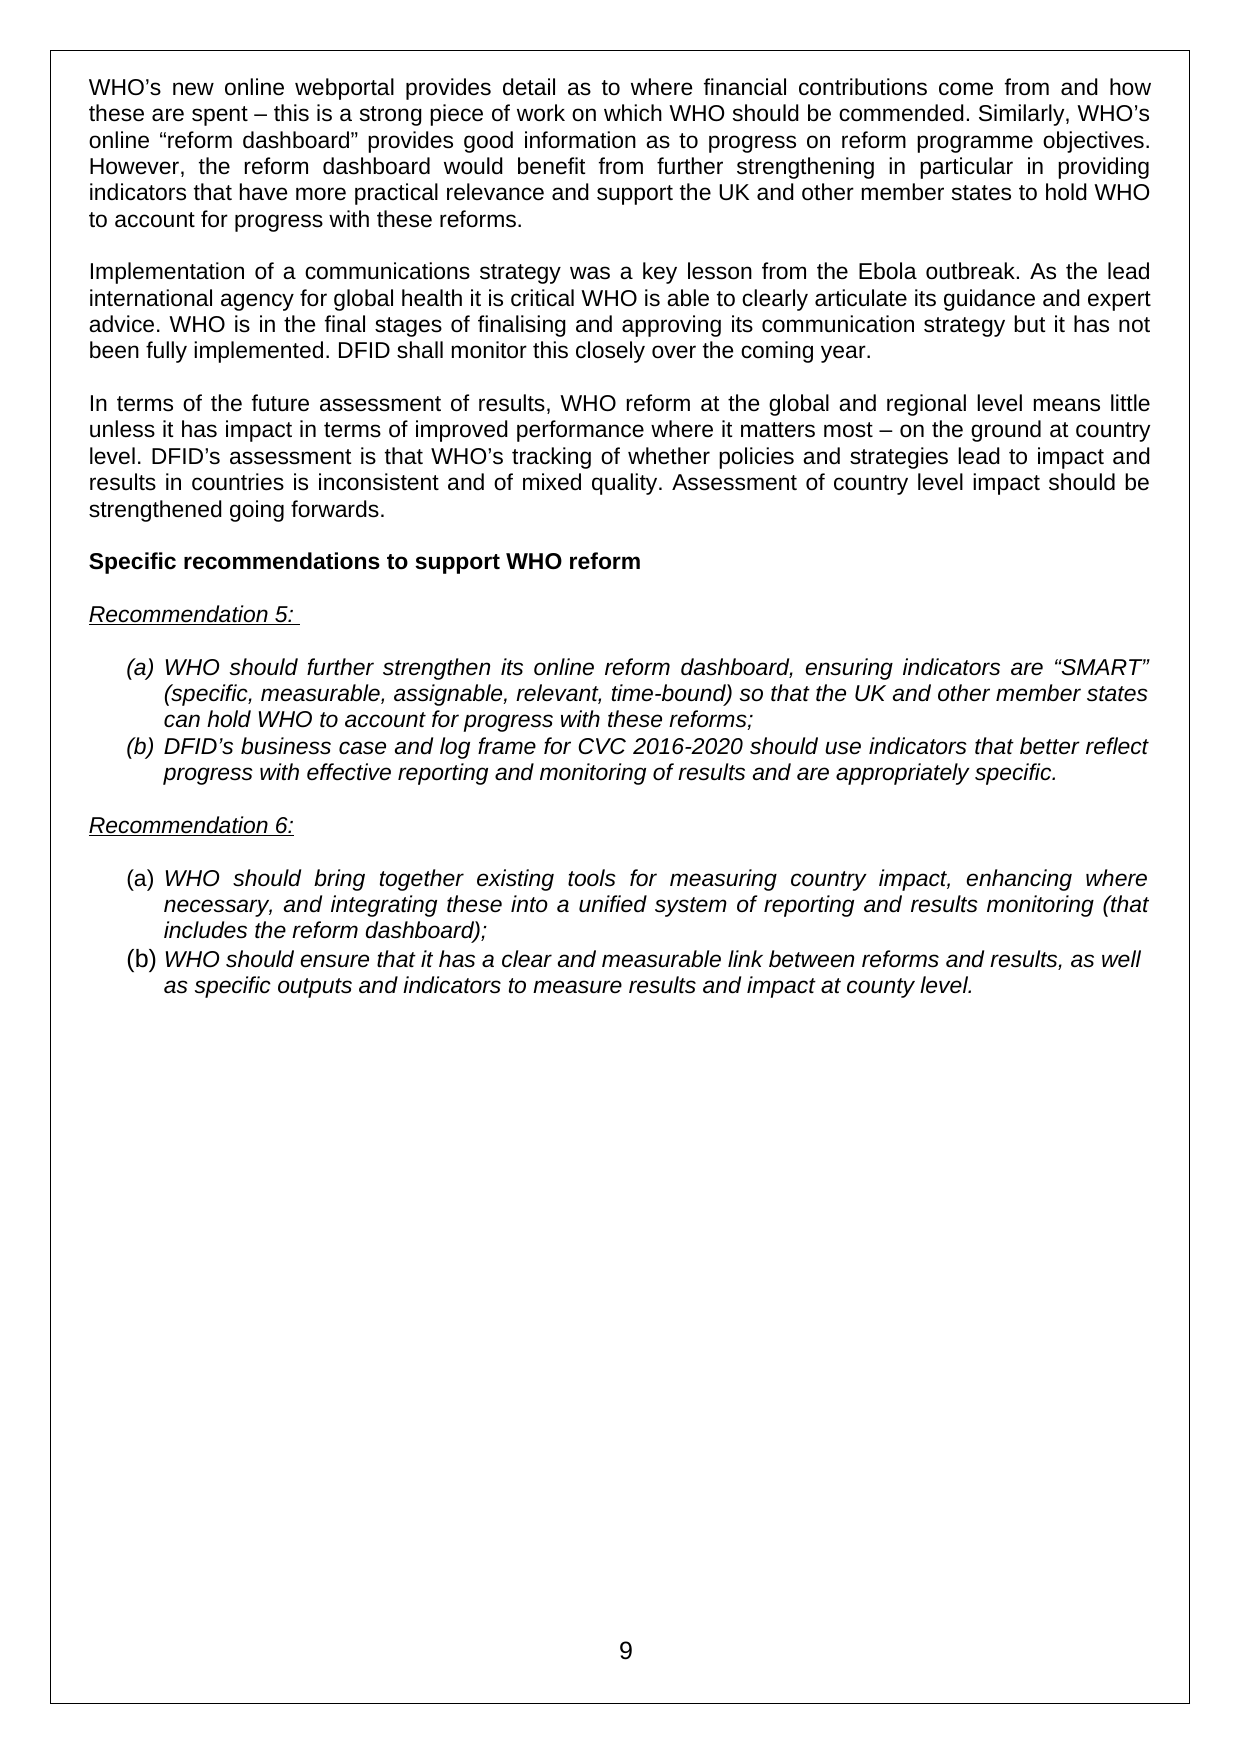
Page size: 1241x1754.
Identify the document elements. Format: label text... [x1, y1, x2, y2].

text Recommendation 6: [89, 812, 1152, 838]
text WHO’s new online webportal provides detail as to where financial contributions come from and how these are spent – this is a strong piece of work on which WHO should be commended. Similarly, WHO’s online “reform dashboard” provides good information as to progress on reform programme objectives. However, the reform dashboard would benefit from further strengthening in particular in providing indicators that have more practical relevance and support the UK and other member states to hold WHO to account for progress with these reforms. [89, 74, 1152, 232]
text Implementation of a communications strategy was a key lesson from the Ebola outbreak. As the lead international agency for global health it is critical WHO is able to clearly articulate its guidance and expert advice. WHO is in the final stages of finalising and approving its communication strategy but it has not been fully implemented. DFID shall monitor this closely over the coming year. [89, 258, 1152, 364]
text Recommendation 5: [89, 601, 1152, 627]
text Specific recommendations to support WHO reform [89, 548, 1152, 574]
list WHO should bring together existing tools for measuring country impact, enhancing where necessary, and integrating these into a unified system of reporting and results monitoring (that includes the reform dashboard); [126, 864, 1152, 943]
list DFID’s business case and log frame for CVC 2016-2020 should use indicators that better reflect progress with effective reporting and monitoring of results and are appropriately specific. [126, 733, 1152, 785]
list WHO should further strengthen its online reform dashboard, ensuring indicators are “SMART” (specific, measurable, assignable, relevant, time-bound) so that the UK and other member states can hold WHO to account for progress with these reforms; [126, 654, 1152, 733]
list WHO should ensure that it has a clear and measurable link between reforms and results, as well as specific outputs and indicators to measure results and impact at county level. [126, 943, 1152, 999]
text In terms of the future assessment of results, WHO reform at the global and regional level means little unless it has impact in terms of improved performance where it matters most – on the ground at country level. DFID’s assessment is that WHO’s tracking of whether policies and strategies lead to impact and results in countries is inconsistent and of mixed quality. Assessment of country level impact should be strengthened going forwards. [89, 390, 1152, 522]
